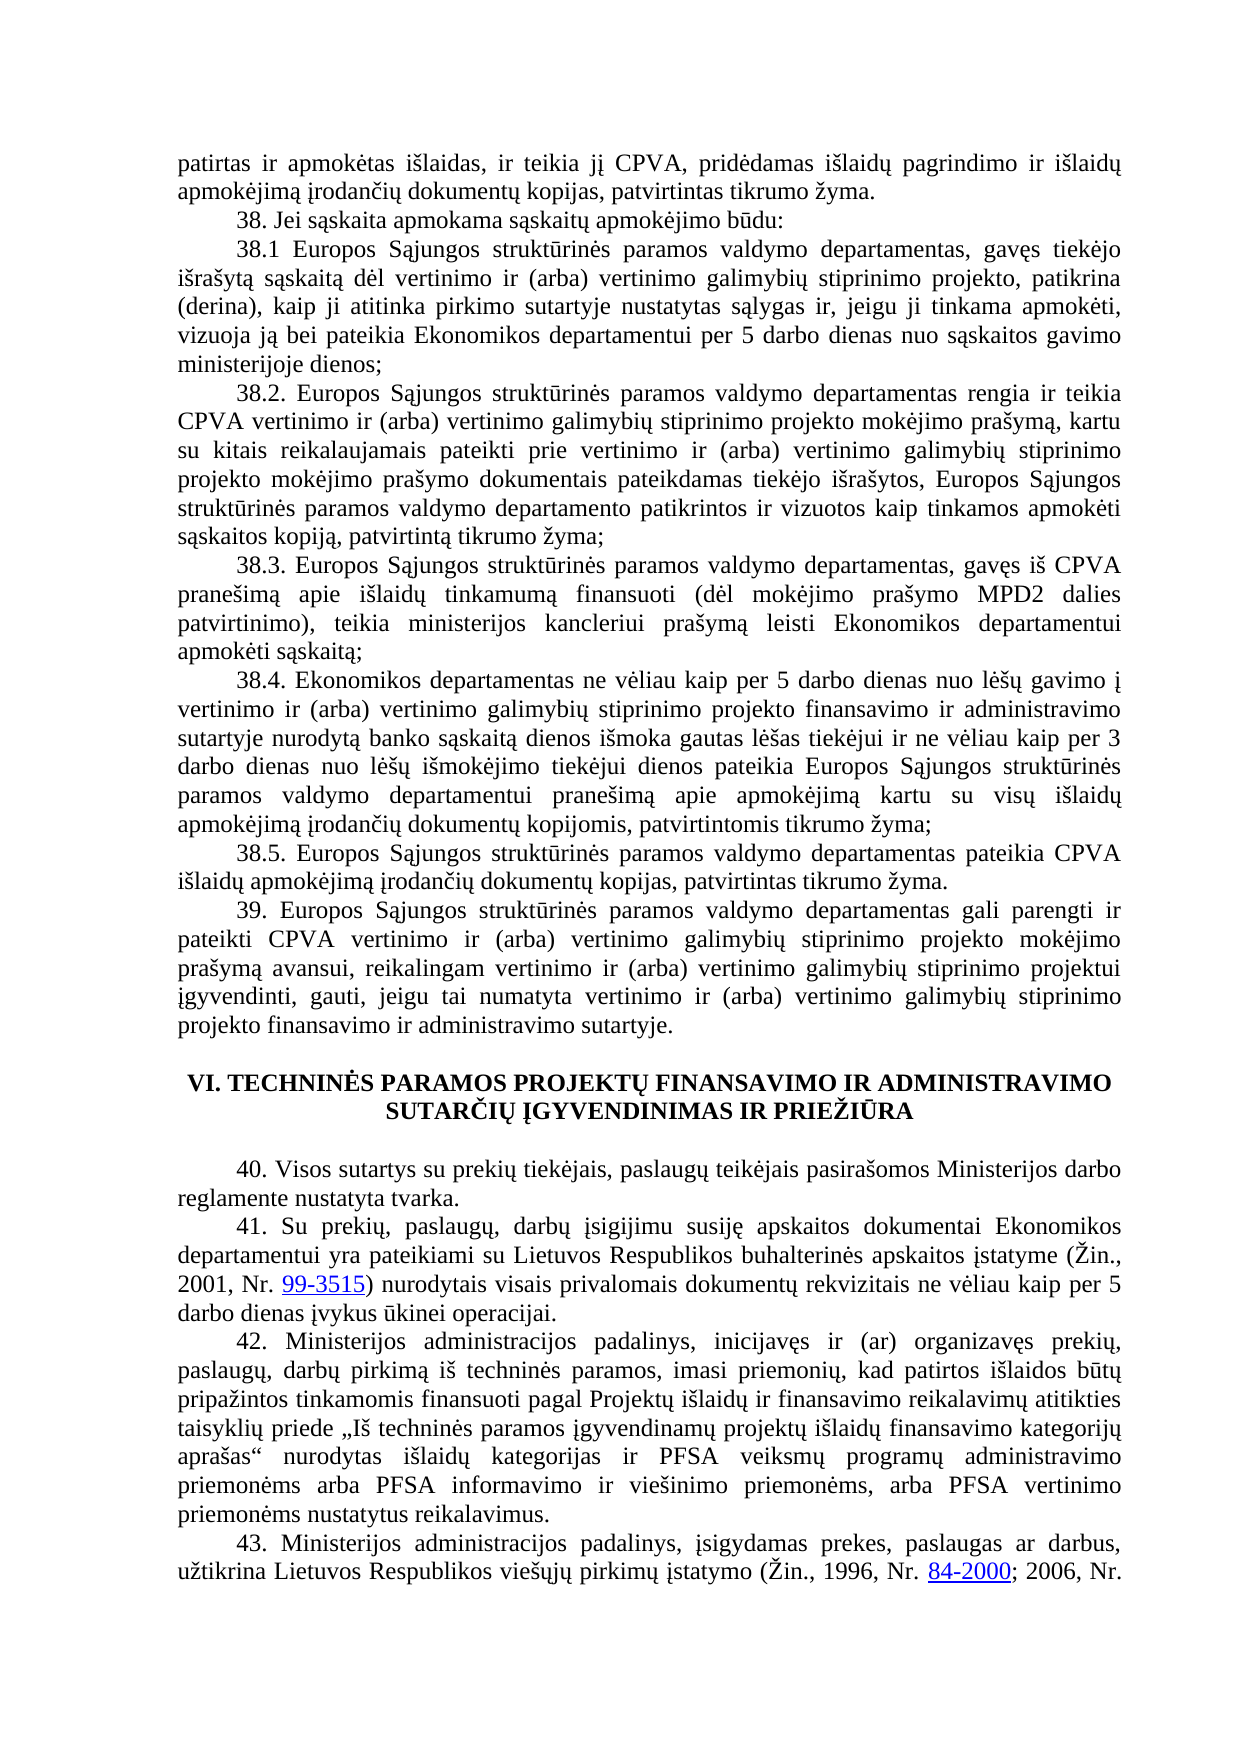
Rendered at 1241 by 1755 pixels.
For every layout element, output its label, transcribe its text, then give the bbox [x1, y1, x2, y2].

text VI. Techninės paramos PROJEKTŲ FINANSAVIMO IR ADMINISTRAVIMO SUTARčių ĮGYVENDINIMAS IR PRIEŽIŪRA [177, 1068, 1122, 1125]
text 40. Visos sutartys su prekių tiekėjais, paslaugų teikėjais pasirašomos Ministerijos darbo reglamente nustatyta tvarka. [177, 1154, 1122, 1211]
text patirtas ir apmokėtas išlaidas, ir teikia jį CPVA, pridėdamas išlaidų pagrindimo ir išlaidų apmokėjimą įrodančių dokumentų kopijas, patvirtintas tikrumo žyma. [177, 148, 1122, 205]
text 43. Ministerijos administracijos padalinys, įsigydamas prekes, paslaugas ar darbus, užtikrina Lietuvos Respublikos viešųjų pirkimų įstatymo (Žin., 1996, Nr. 84-2000; 2006, Nr. [177, 1528, 1122, 1585]
text 38.5. Europos Sąjungos struktūrinės paramos valdymo departamentas pateikia CPVA išlaidų apmokėjimą įrodančių dokumentų kopijas, patvirtintas tikrumo žyma. [177, 838, 1122, 895]
text 42. Ministerijos administracijos padalinys, inicijavęs ir (ar) organizavęs prekių, paslaugų, darbų pirkimą iš techninės paramos, imasi priemonių, kad patirtos išlaidos būtų pripažintos tinkamomis finansuoti pagal Projektų išlaidų ir finansavimo reikalavimų atitikties taisyklių priede „Iš techninės paramos įgyvendinamų projektų išlaidų finansavimo kategorijų aprašas“ nurodytas išlaidų kategorijas ir PFSA veiksmų programų administravimo priemonėms arba PFSA informavimo ir viešinimo priemonėms, arba PFSA vertinimo priemonėms nustatytus reikalavimus. [177, 1326, 1122, 1528]
text 38.2. Europos Sąjungos struktūrinės paramos valdymo departamentas rengia ir teikia CPVA vertinimo ir (arba) vertinimo galimybių stiprinimo projekto mokėjimo prašymą, kartu su kitais reikalaujamais pateikti prie vertinimo ir (arba) vertinimo galimybių stiprinimo projekto mokėjimo prašymo dokumentais pateikdamas tiekėjo išrašytos, Europos Sąjungos struktūrinės paramos valdymo departamento patikrintos ir vizuotos kaip tinkamos apmokėti sąskaitos kopiją, patvirtintą tikrumo žyma; [177, 378, 1122, 550]
text 38.1 Europos Sąjungos struktūrinės paramos valdymo departamentas, gavęs tiekėjo išrašytą sąskaitą dėl vertinimo ir (arba) vertinimo galimybių stiprinimo projekto, patikrina (derina), kaip ji atitinka pirkimo sutartyje nustatytas sąlygas ir, jeigu ji tinkama apmokėti, vizuoja ją bei pateikia Ekonomikos departamentui per 5 darbo dienas nuo sąskaitos gavimo ministerijoje dienos; [177, 234, 1122, 378]
text 38.4. Ekonomikos departamentas ne vėliau kaip per 5 darbo dienas nuo lėšų gavimo į vertinimo ir (arba) vertinimo galimybių stiprinimo projekto finansavimo ir administravimo sutartyje nurodytą banko sąskaitą dienos išmoka gautas lėšas tiekėjui ir ne vėliau kaip per 3 darbo dienas nuo lėšų išmokėjimo tiekėjui dienos pateikia Europos Sąjungos struktūrinės paramos valdymo departamentui pranešimą apie apmokėjimą kartu su visų išlaidų apmokėjimą įrodančių dokumentų kopijomis, patvirtintomis tikrumo žyma; [177, 665, 1122, 838]
text 39. Europos Sąjungos struktūrinės paramos valdymo departamentas gali parengti ir pateikti CPVA vertinimo ir (arba) vertinimo galimybių stiprinimo projekto mokėjimo prašymą avansui, reikalingam vertinimo ir (arba) vertinimo galimybių stiprinimo projektui įgyvendinti, gauti, jeigu tai numatyta vertinimo ir (arba) vertinimo galimybių stiprinimo projekto finansavimo ir administravimo sutartyje. [177, 895, 1122, 1039]
text 38.3. Europos Sąjungos struktūrinės paramos valdymo departamentas, gavęs iš CPVA pranešimą apie išlaidų tinkamumą finansuoti (dėl mokėjimo prašymo MPD2 dalies patvirtinimo), teikia ministerijos kancleriui prašymą leisti Ekonomikos departamentui apmokėti sąskaitą; [177, 550, 1122, 665]
text 41. Su prekių, paslaugų, darbų įsigijimu susiję apskaitos dokumentai Ekonomikos departamentui yra pateikiami su Lietuvos Respublikos buhalterinės apskaitos įstatyme (Žin., 2001, Nr. 99-3515) nurodytais visais privalomais dokumentų rekvizitais ne vėliau kaip per 5 darbo dienas įvykus ūkinei operacijai. [177, 1211, 1122, 1326]
text 38. Jei sąskaita apmokama sąskaitų apmokėjimo būdu: [177, 205, 1122, 234]
